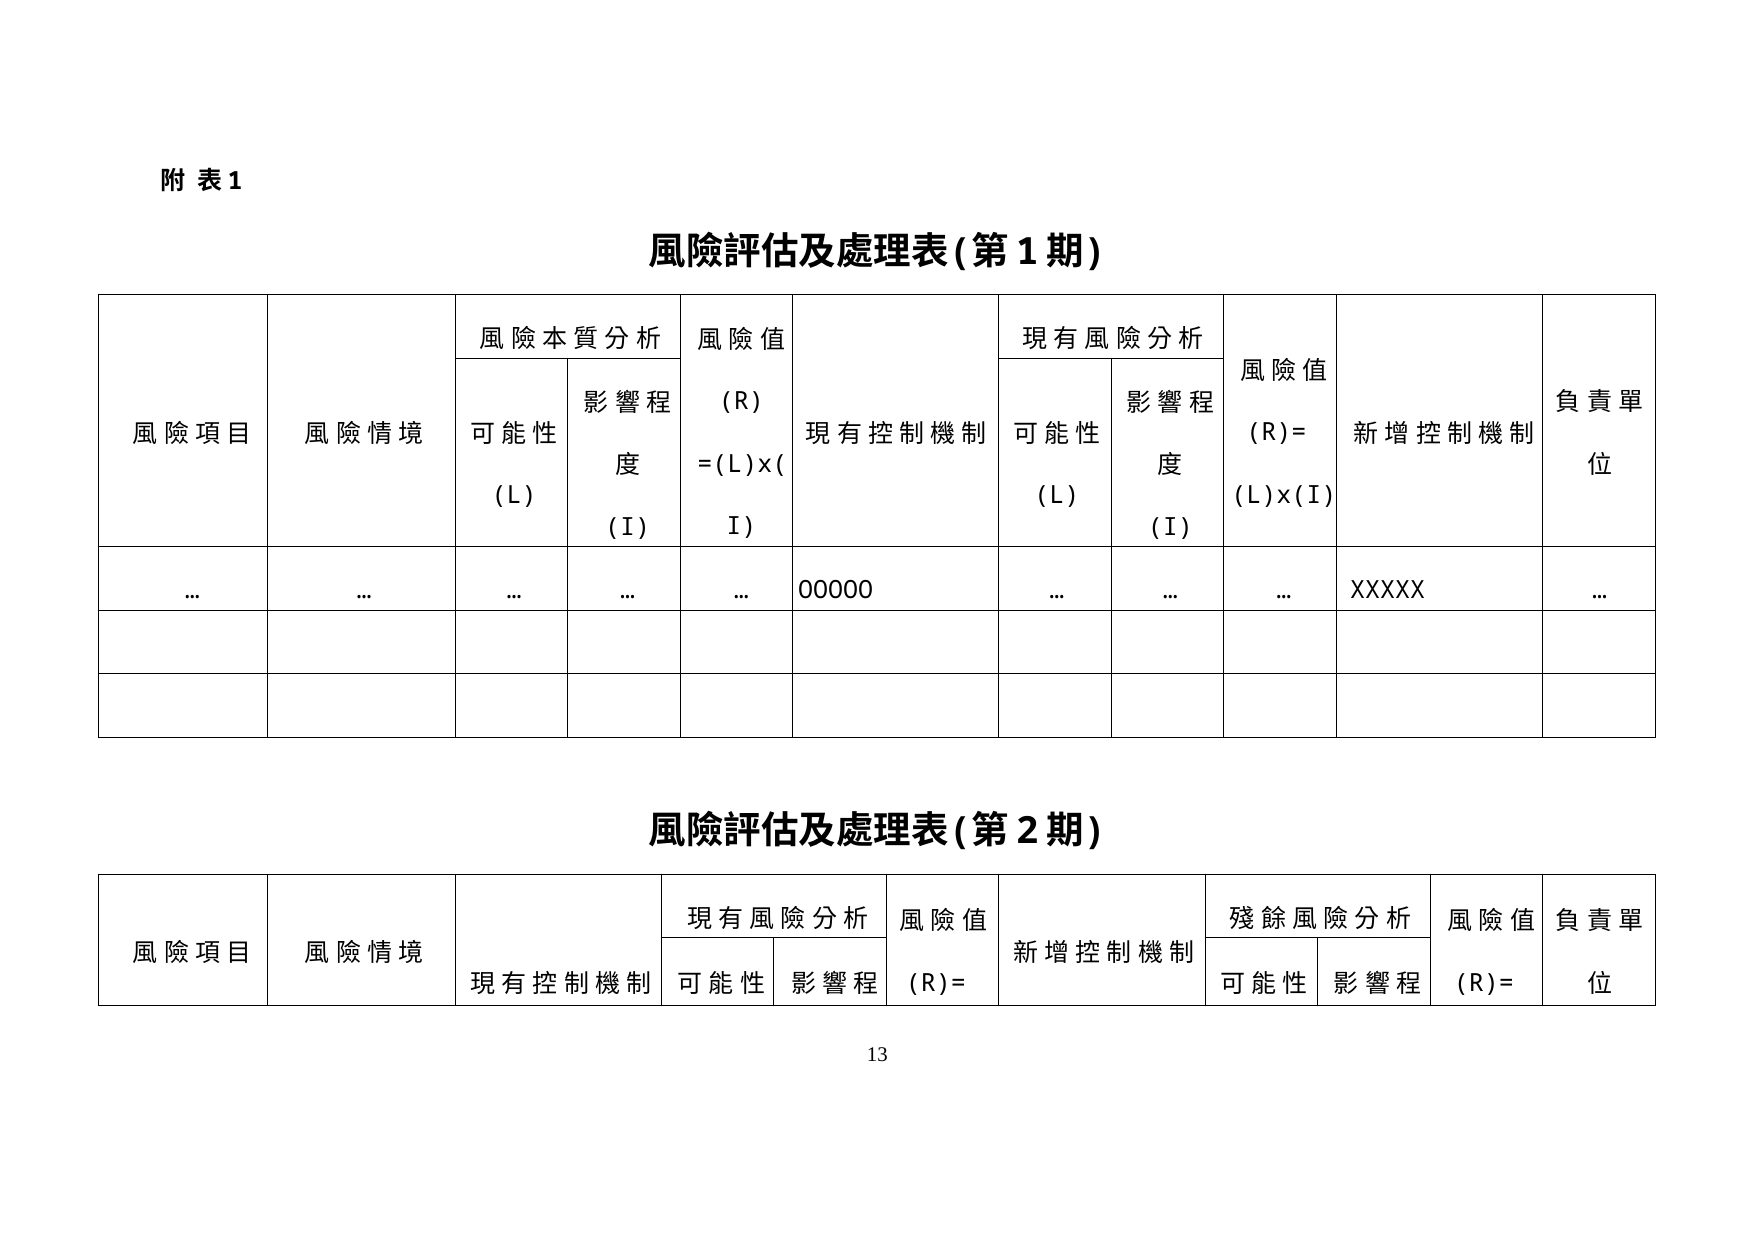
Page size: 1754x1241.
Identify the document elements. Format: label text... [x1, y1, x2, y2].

table_cell [268, 674, 455, 737]
table_cell 可能性 (L) [456, 359, 567, 546]
table_cell [1112, 611, 1223, 673]
table_header 現有風險分析 [999, 295, 1223, 358]
table_cell … [999, 547, 1111, 610]
table_cell … [681, 547, 792, 610]
table_header 負責單位 [1543, 875, 1655, 1005]
table_cell 影響程 [1318, 938, 1430, 1005]
table_cell [1337, 674, 1542, 737]
table_cell OOOOO [793, 547, 998, 610]
table_cell 影響程 [774, 938, 886, 1005]
text 附 表1 [150, 160, 252, 197]
table_header 風險值 (R)= (L)x(I) [1431, 875, 1542, 1005]
table_cell 影響程度 (I) [1112, 359, 1223, 546]
table_header 新增控制機制 [999, 875, 1205, 1005]
table_cell … [99, 547, 267, 610]
table_cell … [1112, 547, 1223, 610]
table_header 風險情境 [268, 295, 455, 546]
table_header 現有風險分析 [662, 875, 886, 937]
table_cell [999, 611, 1111, 673]
table_cell [793, 674, 998, 737]
table_cell … [568, 547, 680, 610]
table_cell 可能性 [662, 938, 773, 1005]
table_cell [793, 611, 998, 673]
table_header 風險值 (R)= (L)x(I) [1224, 295, 1336, 546]
table_cell [1112, 674, 1223, 737]
table_header 風險值 (R) =(L)x(I) [681, 295, 792, 546]
table_cell [1224, 611, 1336, 673]
table_header 新增控制機制 [1337, 295, 1542, 546]
table_cell 可能性 (L) [999, 359, 1111, 546]
table_header 現有控制機制 [456, 875, 661, 1005]
table_cell [1543, 611, 1655, 673]
table_header 風險本質分析 [456, 295, 680, 358]
table_cell [456, 674, 567, 737]
table_cell [456, 611, 567, 673]
table_header 負責單位 [1543, 295, 1655, 546]
table_cell [268, 611, 455, 673]
table_cell [99, 611, 267, 673]
table_cell [681, 611, 792, 673]
table_cell … [456, 547, 567, 610]
table_cell 可能性 [1206, 938, 1317, 1005]
table_cell … [1543, 547, 1655, 610]
text 風險評估及處理表(第1期) [117, 221, 1637, 275]
table_header 風險項目 [99, 875, 267, 1005]
table_cell XXXXX [1337, 547, 1542, 610]
table_header 風險值 (R)= [887, 875, 998, 1005]
table_header 現有控制機制 [793, 295, 998, 546]
table_cell … [268, 547, 455, 610]
table_cell … [1224, 547, 1336, 610]
table_header 風險情境 [268, 875, 455, 1005]
table_cell [681, 674, 792, 737]
table_cell [568, 611, 680, 673]
table_cell 影響程度 (I) [568, 359, 680, 546]
table_cell [1543, 674, 1655, 737]
text 風險評估及處理表(第2期) [117, 800, 1637, 855]
table_header 風險項目 [99, 295, 267, 546]
table_cell [568, 674, 680, 737]
table_cell [999, 674, 1111, 737]
table_header 殘餘風險分析 [1206, 875, 1430, 937]
table_cell [99, 674, 267, 737]
table_cell [1337, 611, 1542, 673]
table_cell [1224, 674, 1336, 737]
